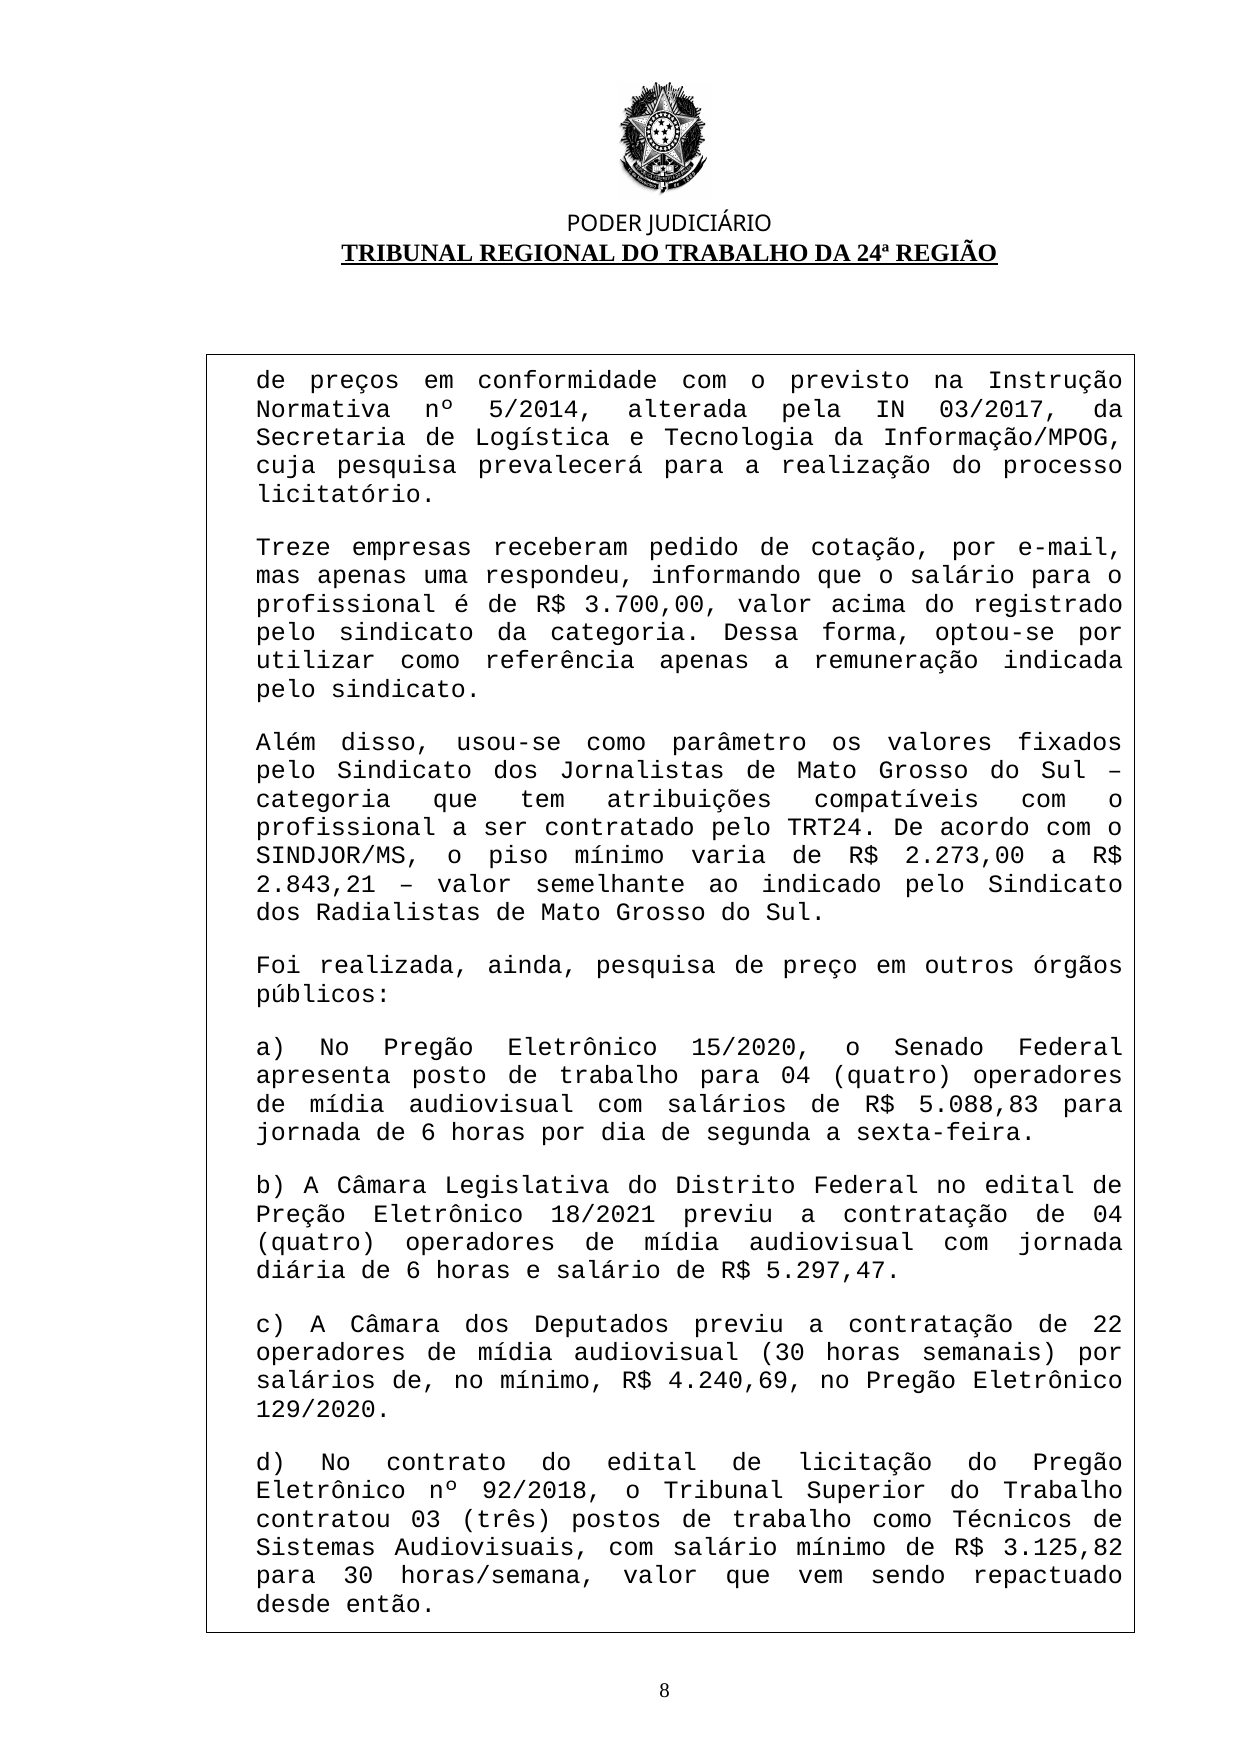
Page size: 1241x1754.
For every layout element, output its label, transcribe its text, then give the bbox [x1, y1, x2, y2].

table_cell de preços em conformidade com o previsto na Instrução Normativa nº 5/2014, alterada pela IN 03/2017, da Secretaria de Logística e Tecnologia da Informação/MPOG, cuja pesquisa prevalecerá para a realização do processo licitatório. Treze empresas receberam pedido de cotação, por e-mail, mas apenas uma respondeu, informando que o salário para o profissional é de R$ 3.700,00, valor acima do registrado pelo sindicato da categoria. Dessa forma, optou-se por utilizar como referência apenas a remuneração indicada pelo sindicato. Além disso, usou-se como parâmetro os valores fixados pelo Sindicato dos Jornalistas de Mato Grosso do Sul –categoria que tem atribuições compatíveis com o profissional a ser contratado pelo TRT24. De acordo com o SINDJOR/MS, o piso mínimo varia de R$ 2.273,00 a R$ 2.843,21 – valor semelhante ao indicado pelo Sindicato dos Radialistas de Mato Grosso do Sul. Foi realizada, ainda, pesquisa de preço em outros órgãos públicos: a) No Pregão Eletrônico 15/2020, o Senado Federal apresenta posto de trabalho para 04 (quatro) operadores de mídia audiovisual com salários de R$ 5.088,83 para jornada de 6 horas por dia de segunda a sexta-feira. b) A Câmara Legislativa do Distrito Federal no edital de Preção Eletrônico 18/2021 previu a contratação de 04 (quatro) operadores de mídia audiovisual com jornada diária de 6 horas e salário de R$ 5.297,47. c) A Câmara dos Deputados previu a contratação de 22 operadores de mídia audiovisual (30 horas semanais) por salários de, no mínimo, R$ 4.240,69, no Pregão Eletrônico 129/2020. d) No contrato do edital de licitação do Pregão Eletrônico nº 92/2018, o Tribunal Superior do Trabalho contratou 03 (três) postos de trabalho como Técnicos de Sistemas Audiovisuais, com salário mínimo de R$ 3.125,82 para 30 horas/semana, valor que vem sendo repactuado desde então. [207, 355, 1134, 1632]
picture [618, 82, 711, 200]
